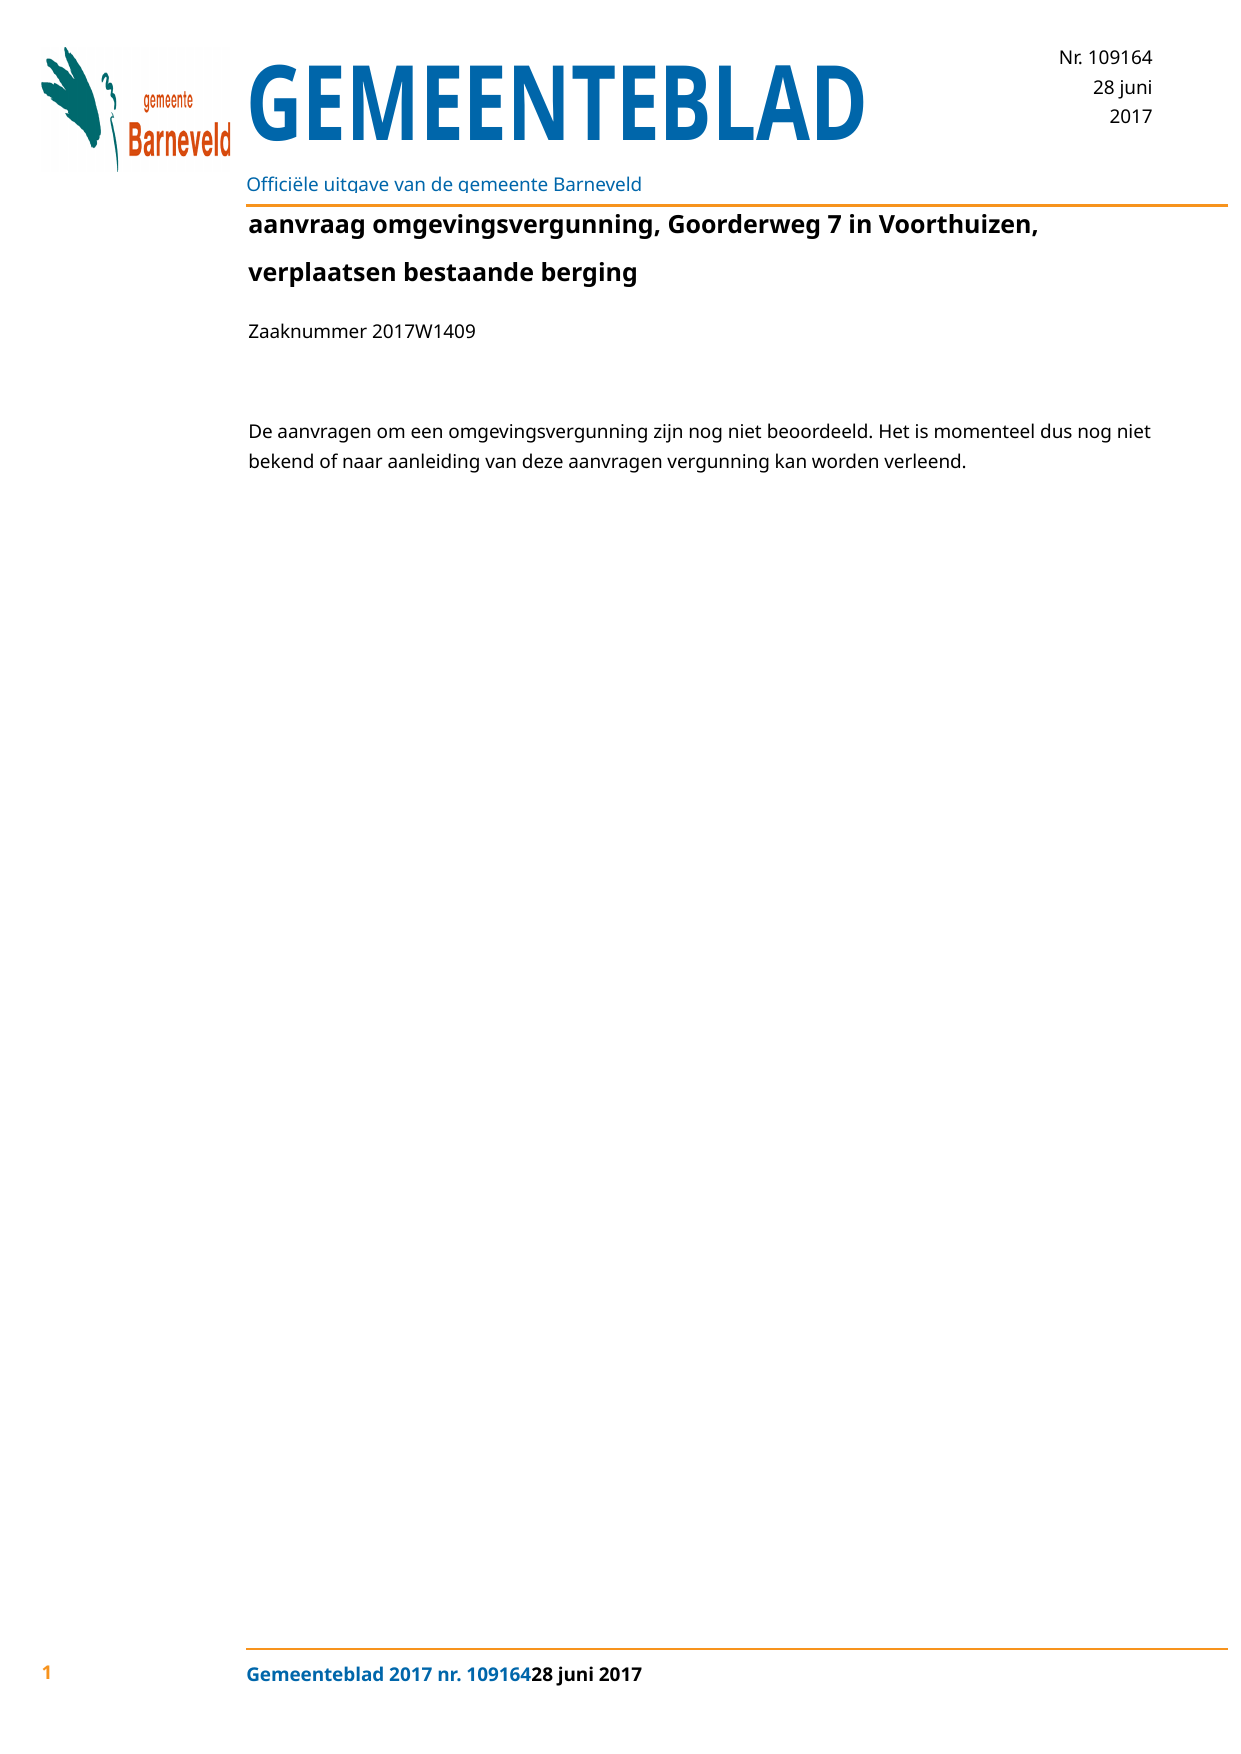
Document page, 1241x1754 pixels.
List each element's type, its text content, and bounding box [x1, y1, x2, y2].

picture [41, 47, 231, 172]
text De aanvragen om een omgevingsvergunning zijn nog niet beoordeeld. Het is momenteel dus nog niet bekend of naar aanleiding van deze aanvragen vergunning kan worden verleend. [248, 419, 1152, 474]
text Zaaknummer 2017W1409 [248, 318, 1152, 344]
text aanvraag omgevingsvergunning, Goorderweg 7 in Voorthuizen, verplaatsen bestaande berging [248, 207, 1152, 288]
